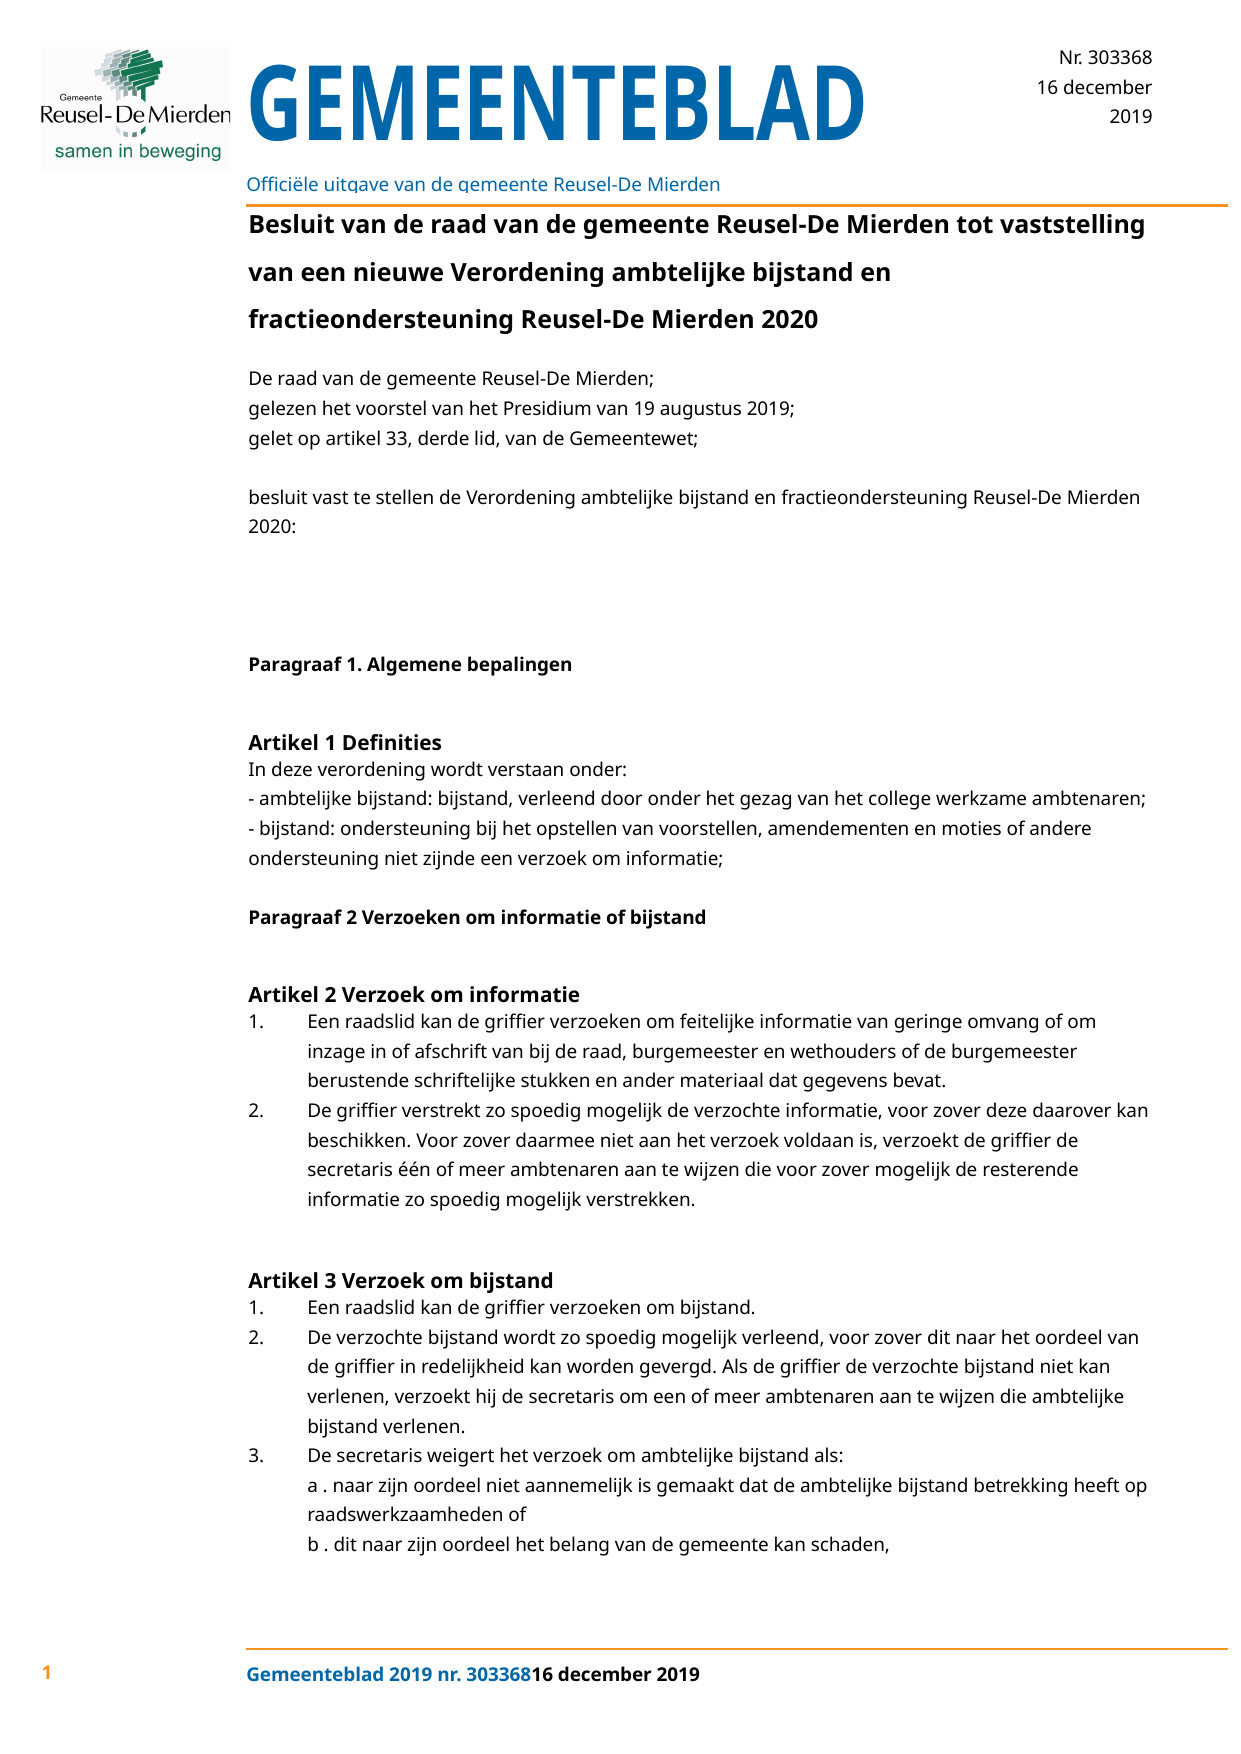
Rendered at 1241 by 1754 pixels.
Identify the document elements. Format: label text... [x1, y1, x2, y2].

text De raad van de gemeente Reusel-De Mierden; [248, 366, 1152, 391]
text Paragraaf 1. Algemene bepalingen [248, 651, 1152, 677]
text Paragraaf 2 Verzoeken om informatie of bijstand [248, 904, 1152, 930]
list Een raadslid kan de griffier verzoeken om feitelijke informatie van geringe omvang of om inzage in of afschrift van bij de raad, burgemeester en wethouders of de burgemeester berustende schriftelijke stukken en ander materiaal dat gegevens bevat. [248, 1008, 1152, 1093]
list Een raadslid kan de griffier verzoeken om bijstand. [248, 1294, 1152, 1320]
text - ambtelijke bijstand: bijstand, verleend door onder het gezag van het college werkzame ambtenaren; [248, 786, 1152, 811]
text - bijstand: ondersteuning bij het opstellen van voorstellen, amendementen en moties of andere ondersteuning niet zijnde een verzoek om informatie; [248, 815, 1152, 871]
text Artikel 3 Verzoek om bijstand [248, 1266, 1152, 1294]
list De verzochte bijstand wordt zo spoedig mogelijk verleend, voor zover dit naar het oordeel van de griffier in redelijkheid kan worden gevergd. Als de griffier de verzochte bijstand niet kan verlenen, verzoekt hij de secretaris om een of meer ambtenaren aan te wijzen die ambtelijke bijstand verlenen. [248, 1324, 1152, 1438]
text gelezen het voorstel van het Presidium van 19 augustus 2019; [248, 395, 1152, 421]
picture [41, 47, 231, 172]
text besluit vast te stellen de Verordening ambtelijke bijstand en fractieondersteuning Reusel-De Mierden 2020: [248, 484, 1152, 539]
list b . dit naar zijn oordeel het belang van de gemeente kan schaden, [248, 1531, 1152, 1557]
text gelet op artikel 33, derde lid, van de Gemeentewet; [248, 425, 1152, 450]
text Artikel 2 Verzoek om informatie [248, 980, 1152, 1008]
list a . naar zijn oordeel niet aannemelijk is gemaakt dat de ambtelijke bijstand betrekking heeft op raadswerkzaamheden of [248, 1472, 1152, 1527]
text In deze verordening wordt verstaan onder: [248, 756, 1152, 782]
list De griffier verstrekt zo spoedig mogelijk de verzochte informatie, voor zover deze daarover kan beschikken. Voor zover daarmee niet aan het verzoek voldaan is, verzoekt de griffier de secretaris één of meer ambtenaren aan te wijzen die voor zover mogelijk de resterende informatie zo spoedig mogelijk verstrekken. [248, 1097, 1152, 1212]
text Artikel 1 Definities [248, 728, 1152, 756]
text Besluit van de raad van de gemeente Reusel-De Mierden tot vaststelling van een nieuwe Verordening ambtelijke bijstand en fractieondersteuning Reusel-De Mierden 2020 [248, 207, 1152, 336]
list De secretaris weigert het verzoek om ambtelijke bijstand als: [248, 1442, 1152, 1468]
